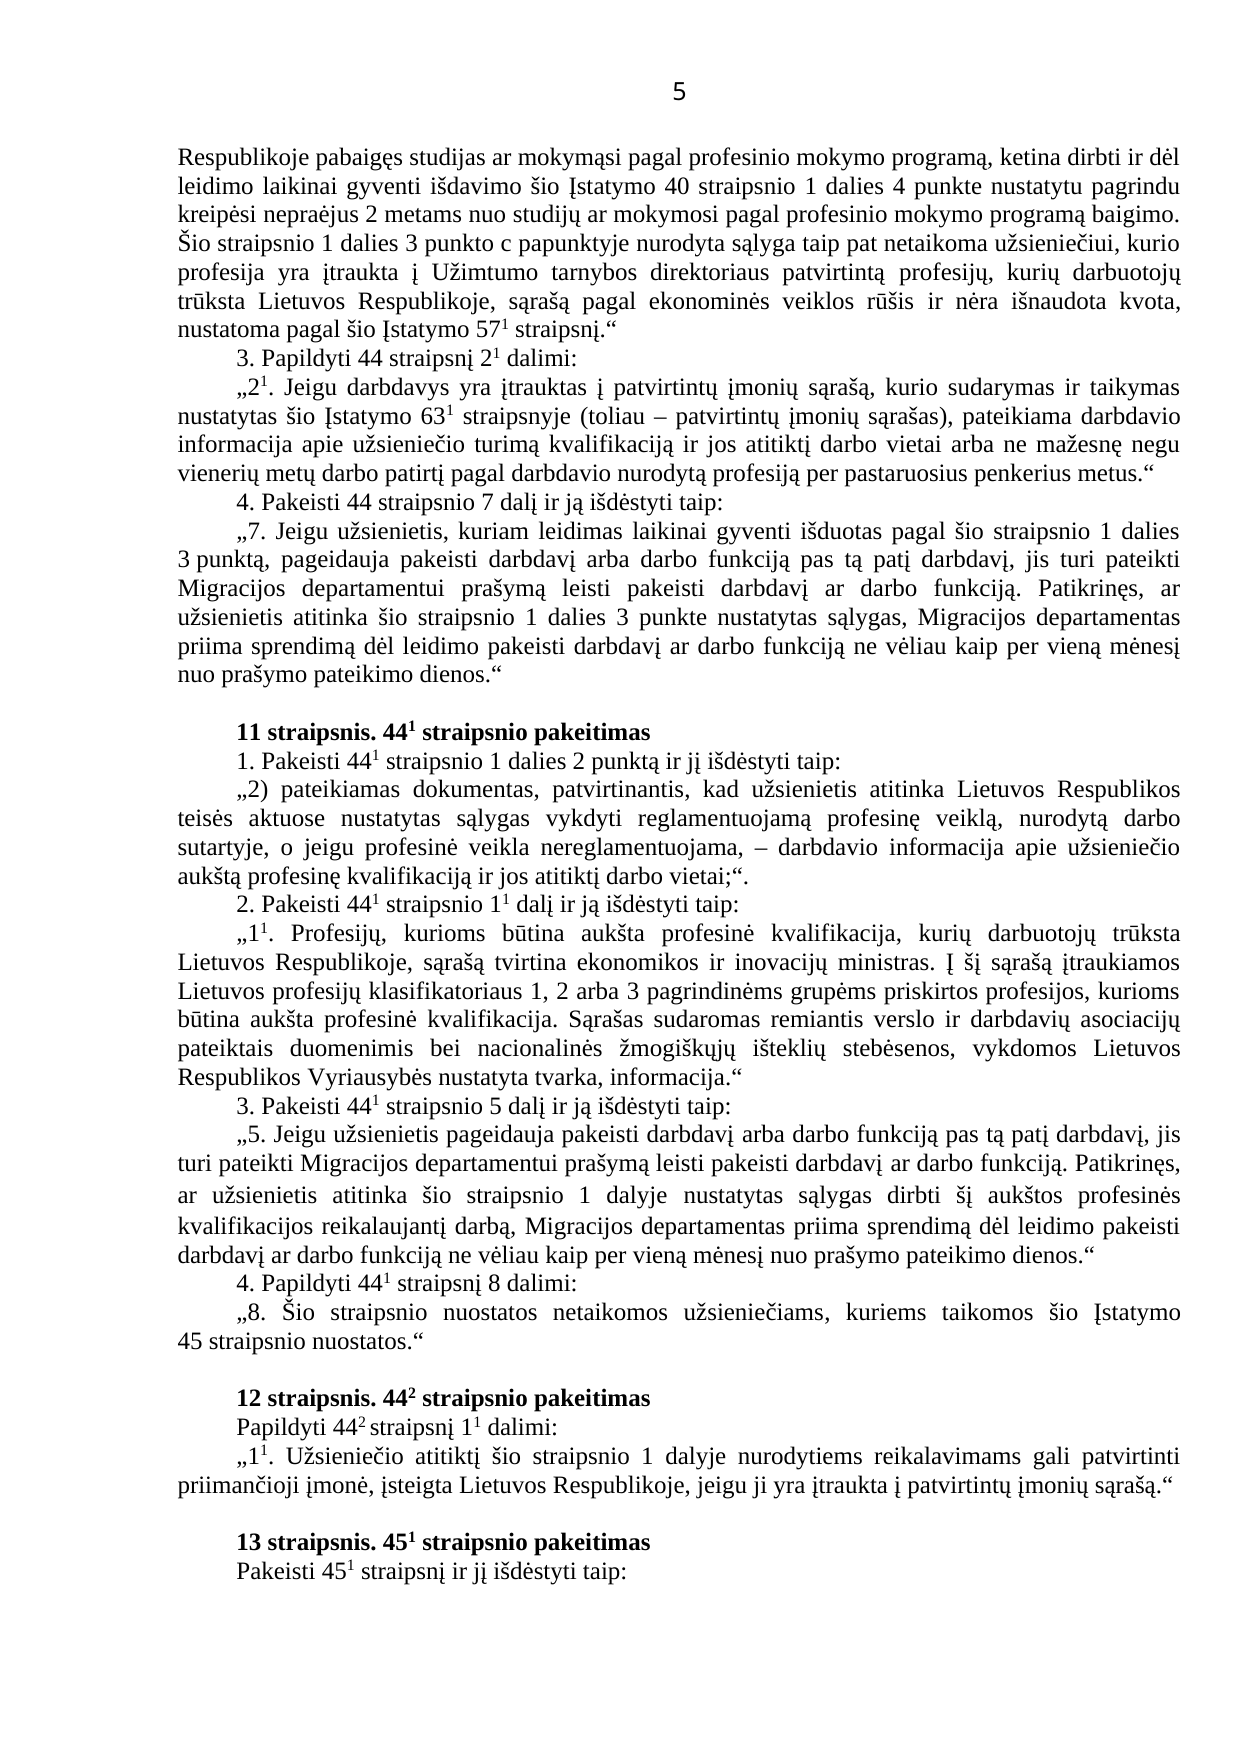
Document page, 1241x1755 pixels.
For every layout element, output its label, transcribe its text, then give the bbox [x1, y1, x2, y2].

text „8. Šio straipsnio nuostatos netaikomos užsieniečiams, kuriems taikomos šio Įstatymo 45 straipsnio nuostatos.“ [177, 1297, 1181, 1355]
text „11. Užsieniečio atitiktį šio straipsnio 1 dalyje nurodytiems reikalavimams gali patvirtinti priimančioji įmonė, įsteigta Lietuvos Respublikoje, jeigu ji yra įtraukta į patvirtintų įmonių sąrašą.“ [177, 1441, 1181, 1498]
text „21. Jeigu darbdavys yra įtrauktas į patvirtintų įmonių sąrašą, kurio sudarymas ir taikymas nustatytas šio Įstatymo 631 straipsnyje (toliau – patvirtintų įmonių sąrašas), pateikiama darbdavio informacija apie užsieniečio turimą kvalifikaciją ir jos atitiktį darbo vietai arba ne mažesnę negu vienerių metų darbo patirtį pagal darbdavio nurodytą profesiją per pastaruosius penkerius metus.“ [177, 372, 1181, 487]
text 12 straipsnis. 442 straipsnio pakeitimas [177, 1383, 1181, 1412]
text 1. Pakeisti 441 straipsnio 1 dalies 2 punktą ir jį išdėstyti taip: [177, 746, 1181, 774]
text „11. Profesijų, kurioms būtina aukšta profesinė kvalifikacija, kurių darbuotojų trūksta Lietuvos Respublikoje, sąrašą tvirtina ekonomikos ir inovacijų ministras. Į šį sąrašą įtraukiamos Lietuvos profesijų klasifikatoriaus 1, 2 arba 3 pagrindinėms grupėms priskirtos profesijos, kurioms būtina aukšta profesinė kvalifikacija. Sąrašas sudaromas remiantis verslo ir darbdavių asociacijų pateiktais duomenimis bei nacionalinės žmogiškųjų išteklių stebėsenos, vykdomos Lietuvos Respublikos Vyriausybės nustatyta tvarka, informacija.“ [177, 918, 1181, 1091]
text „5. Jeigu užsienietis pageidauja pakeisti darbdavį arba darbo funkciją pas tą patį darbdavį, jis turi pateikti Migracijos departamentui prašymą leisti pakeisti darbdavį ar darbo funkciją. Patikrinęs, ar užsienietis atitinka šio straipsnio 1 dalyje nustatytas sąlygas dirbti šį aukštos profesinės kvalifikacijos reikalaujantį darbą, Migracijos departamentas priima sprendimą dėl leidimo pakeisti darbdavį ar darbo funkciją ne vėliau kaip per vieną mėnesį nuo prašymo pateikimo dienos.“ [177, 1119, 1181, 1268]
text 3. Papildyti 44 straipsnį 21 dalimi: [177, 343, 1181, 372]
text Pakeisti 451 straipsnį ir jį išdėstyti taip: [177, 1556, 1181, 1585]
text 11 straipsnis. 441 straipsnio pakeitimas [177, 717, 1181, 746]
text 4. Papildyti 441 straipsnį 8 dalimi: [177, 1268, 1181, 1297]
text „2) pateikiamas dokumentas, patvirtinantis, kad užsienietis atitinka Lietuvos Respublikos teisės aktuose nustatytas sąlygas vykdyti reglamentuojamą profesinę veiklą, nurodytą darbo sutartyje, o jeigu profesinė veikla nereglamentuojama, – darbdavio informacija apie užsieniečio aukštą profesinę kvalifikaciją ir jos atitiktį darbo vietai;“. [177, 774, 1181, 889]
text 4. Pakeisti 44 straipsnio 7 dalį ir ją išdėstyti taip: [177, 487, 1181, 516]
text Respublikoje pabaigęs studijas ar mokymąsi pagal profesinio mokymo programą, ketina dirbti ir dėl leidimo laikinai gyventi išdavimo šio Įstatymo 40 straipsnio 1 dalies 4 punkte nustatytu pagrindu kreipėsi nepraėjus 2 metams nuo studijų ar mokymosi pagal profesinio mokymo programą baigimo. Šio straipsnio 1 dalies 3 punkto c papunktyje nurodyta sąlyga taip pat netaikoma užsieniečiui, kurio profesija yra įtraukta į Užimtumo tarnybos direktoriaus patvirtintą profesijų, kurių darbuotojų trūksta Lietuvos Respublikoje, sąrašą pagal ekonominės veiklos rūšis ir nėra išnaudota kvota, nustatoma pagal šio Įstatymo 571 straipsnį.“ [177, 142, 1181, 343]
text 2. Pakeisti 441 straipsnio 11 dalį ir ją išdėstyti taip: [177, 889, 1181, 918]
text „7. Jeigu užsienietis, kuriam leidimas laikinai gyventi išduotas pagal šio straipsnio 1 dalies 3 punktą, pageidauja pakeisti darbdavį arba darbo funkciją pas tą patį darbdavį, jis turi pateikti Migracijos departamentui prašymą leisti pakeisti darbdavį ar darbo funkciją. Patikrinęs, ar užsienietis atitinka šio straipsnio 1 dalies 3 punkte nustatytas sąlygas, Migracijos departamentas priima sprendimą dėl leidimo pakeisti darbdavį ar darbo funkciją ne vėliau kaip per vieną mėnesį nuo prašymo pateikimo dienos.“ [177, 516, 1181, 688]
text 3. Pakeisti 441 straipsnio 5 dalį ir ją išdėstyti taip: [177, 1091, 1181, 1119]
text Papildyti 442 straipsnį 11 dalimi: [177, 1412, 1181, 1441]
text 13 straipsnis. 451 straipsnio pakeitimas [177, 1527, 1181, 1556]
